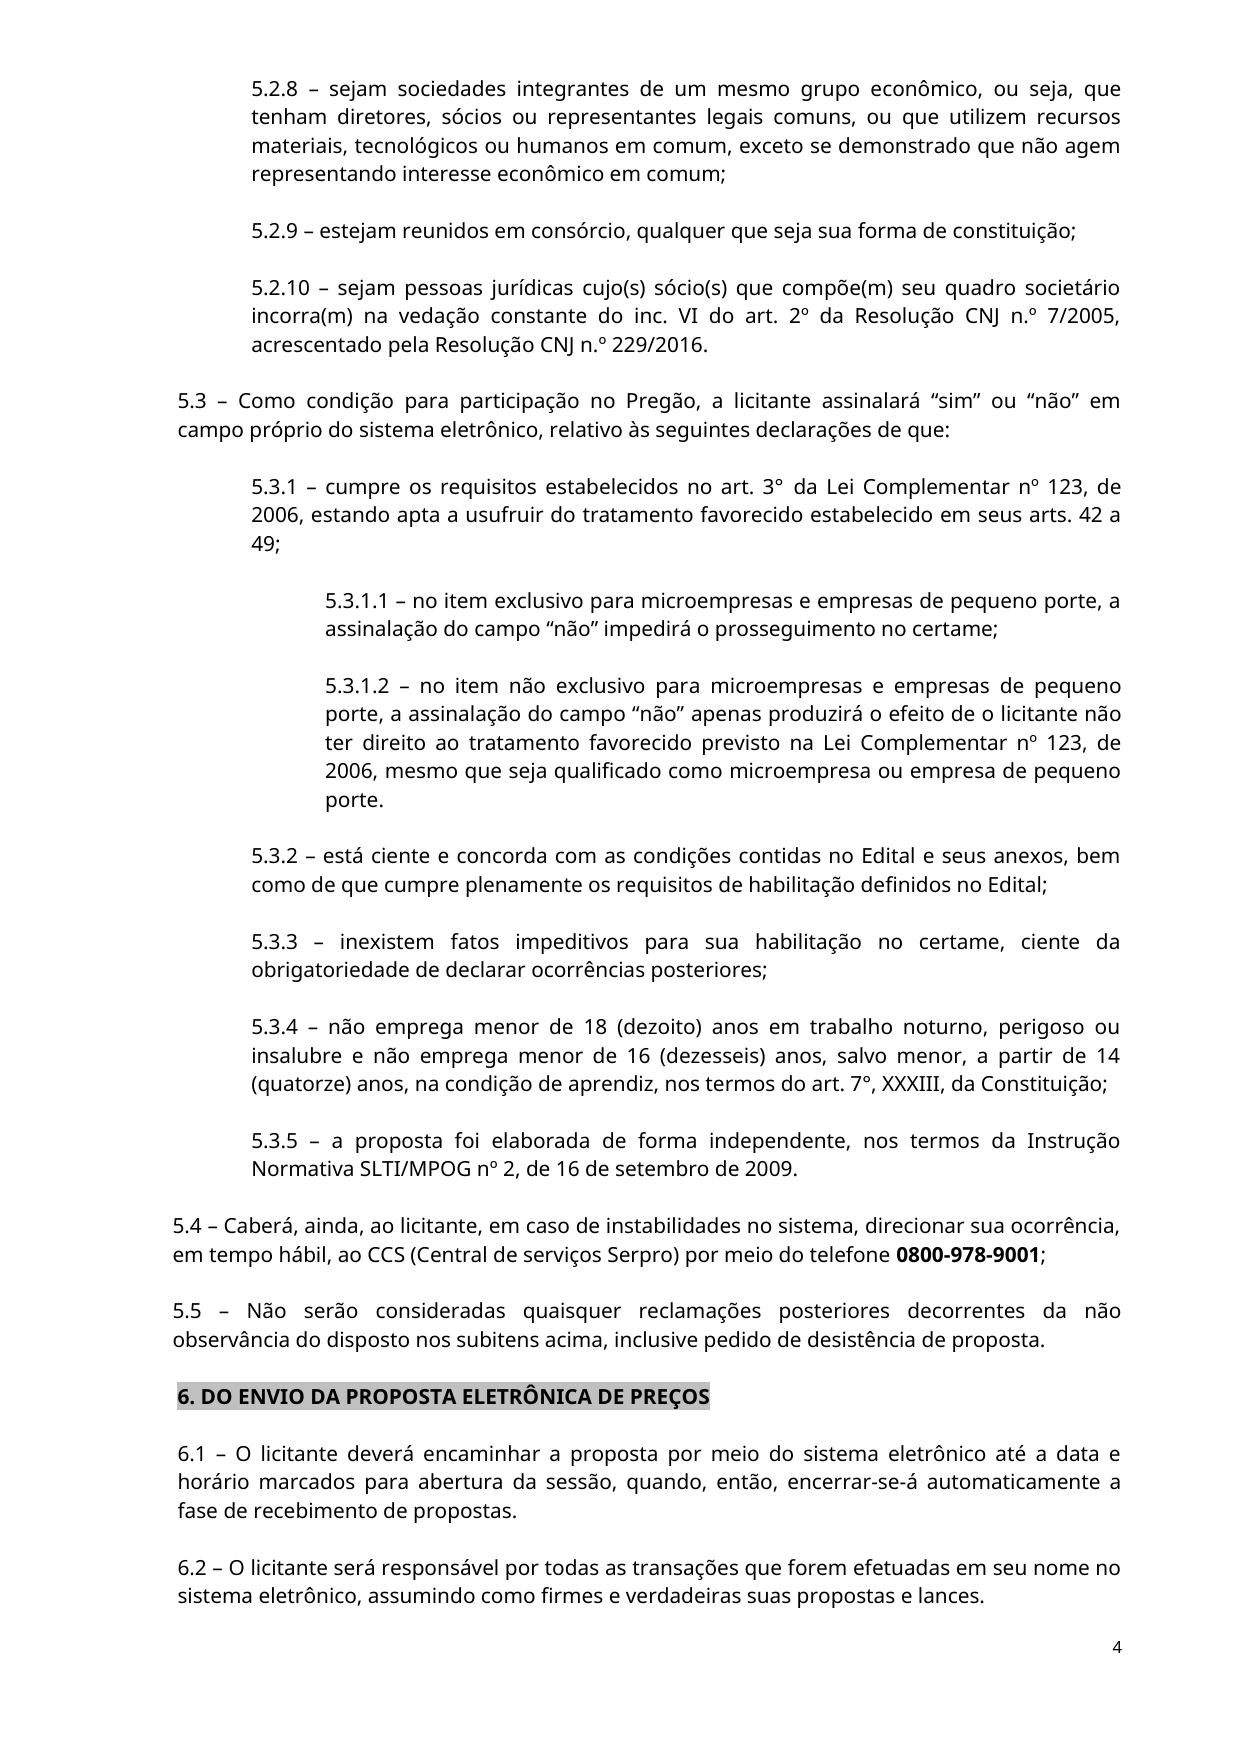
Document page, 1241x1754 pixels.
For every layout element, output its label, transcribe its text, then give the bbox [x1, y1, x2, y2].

text 5.3.1 – cumpre os requisitos estabelecidos no art. 3° da Lei Complementar nº 123, de 2006, estando apta a usufruir do tratamento favorecido estabelecido em seus arts. 42 a 49; [251, 472, 1122, 557]
text 6.2 – O licitante será responsável por todas as transações que forem efetuadas em seu nome no sistema eletrônico, assumindo como firmes e verdadeiras suas propostas e lances. [177, 1553, 1122, 1609]
text 5.3.5 – a proposta foi elaborada de forma independente, nos termos da Instrução Normativa SLTI/MPOG nº 2, de 16 de setembro de 2009. [251, 1126, 1122, 1183]
text 5.2.9 – estejam reunidos em consórcio, qualquer que seja sua forma de constituição; [251, 216, 1122, 244]
text 5.5 – Não serão consideradas quaisquer reclamações posteriores decorrentes da não observância do disposto nos subitens acima, inclusive pedido de desistência de proposta. [172, 1297, 1122, 1353]
text 5.3 – Como condição para participação no Pregão, a licitante assinalará “sim” ou “não” em campo próprio do sistema eletrônico, relativo às seguintes declarações de que: [177, 387, 1122, 443]
text 5.3.4 – não emprega menor de 18 (dezoito) anos em trabalho noturno, perigoso ou insalubre e não emprega menor de 16 (dezesseis) anos, salvo menor, a partir de 14 (quatorze) anos, na condição de aprendiz, nos termos do art. 7°, XXXIII, da Constituição; [251, 1012, 1122, 1098]
text 6. DO ENVIO DA PROPOSTA ELETRÔNICA DE PREÇOS [177, 1382, 1122, 1410]
text 5.2.10 – sejam pessoas jurídicas cujo(s) sócio(s) que compõe(m) seu quadro societário incorra(m) na vedação constante do inc. VI do art. 2º da Resolução CNJ n.º 7/2005, acrescentado pela Resolução CNJ n.º 229/2016. [251, 273, 1122, 358]
text 5.3.2 – está ciente e concorda com as condições contidas no Edital e seus anexos, bem como de que cumpre plenamente os requisitos de habilitação definidos no Edital; [251, 842, 1122, 898]
text 5.3.1.2 – no item não exclusivo para microempresas e empresas de pequeno porte, a assinalação do campo “não” apenas produzirá o efeito de o licitante não ter direito ao tratamento favorecido previsto na Lei Complementar nº 123, de 2006, mesmo que seja qualificado como microempresa ou empresa de pequeno porte. [325, 671, 1122, 813]
text 5.2.8 – sejam sociedades integrantes de um mesmo grupo econômico, ou seja, que tenham diretores, sócios ou representantes legais comuns, ou que utilizem recursos materiais, tecnológicos ou humanos em comum, exceto se demonstrado que não agem representando interesse econômico em comum; [251, 74, 1122, 188]
text 5.3.1.1 – no item exclusivo para microempresas e empresas de pequeno porte, a assinalação do campo “não” impedirá o prosseguimento no certame; [325, 586, 1122, 643]
text 5.3.3 – inexistem fatos impeditivos para sua habilitação no certame, ciente da obrigatoriedade de declarar ocorrências posteriores; [251, 927, 1122, 984]
text 5.4 – Caberá, ainda, ao licitante, em caso de instabilidades no sistema, direcionar sua ocorrência, em tempo hábil, ao CCS (Central de serviços Serpro) por meio do telefone 0800-978-9001; [172, 1211, 1122, 1268]
text 6.1 – O licitante deverá encaminhar a proposta por meio do sistema eletrônico até a data e horário marcados para abertura da sessão, quando, então, encerrar-se-á automaticamente a fase de recebimento de propostas. [177, 1439, 1122, 1524]
